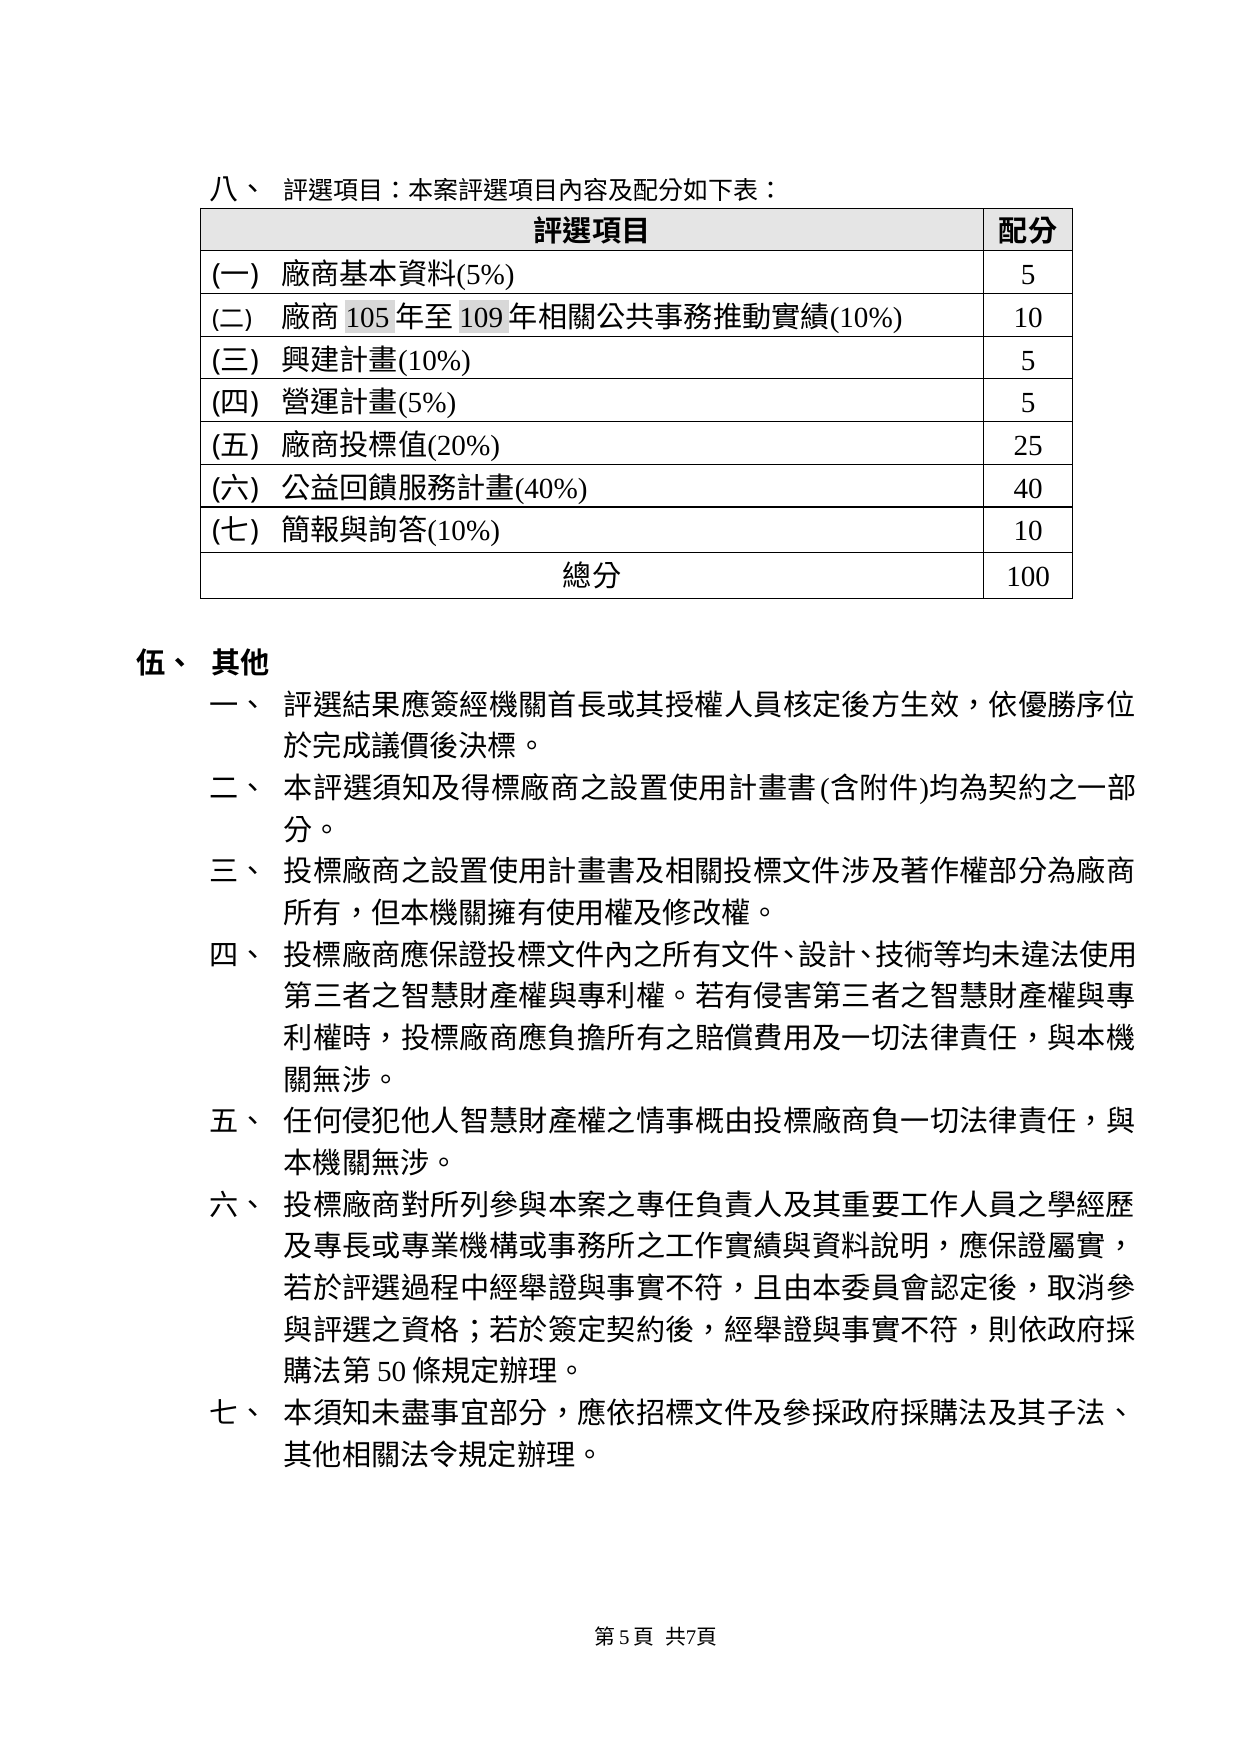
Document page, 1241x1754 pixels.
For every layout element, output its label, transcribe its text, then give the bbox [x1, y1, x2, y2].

table_cell 廠商投標值(20%) [201, 422, 983, 464]
list 投標廠商對所列參與本案之專任負責人及其重要工作人員之學經歷及專長或專業機構或事務所之工作實績與資料說明，應保證屬實，若於評選過程中經舉證與事實不符，且由本委員會認定後，取消參與評選之資格；若於簽定契約後，經舉證與事實不符，則依政府採購法第50條規定辦理。 [209, 1182, 1137, 1390]
table_cell 公益回饋服務計畫(40%) [201, 465, 983, 506]
table_cell 總分 [201, 553, 983, 597]
list 本須知未盡事宜部分，應依招標文件及參採政府採購法及其子法、其他相關法令規定辦理。 [209, 1390, 1137, 1473]
table_cell 5 [984, 251, 1072, 293]
table_cell 5 [984, 379, 1072, 421]
list 任何侵犯他人智慧財產權之情事概由投標廠商負一切法律責任，與本機關無涉。 [209, 1098, 1137, 1182]
table_cell 簡報與詢答(10%) [201, 508, 983, 552]
table_cell 25 [984, 422, 1072, 464]
table_cell 5 [984, 337, 1072, 378]
list 評選結果應簽經機關首長或其授權人員核定後方生效，依優勝序位於完成議價後決標。 [209, 682, 1137, 765]
table_cell 興建計畫(10%) [201, 337, 983, 378]
list 其他 [136, 640, 1137, 682]
table_cell 10 [984, 294, 1072, 336]
list 本評選須知及得標廠商之設置使用計畫書(含附件)均為契約之一部分。 [209, 765, 1137, 848]
table_cell 廠商基本資料(5%) [201, 251, 983, 293]
list 投標廠商應保證投標文件內之所有文件、設計、技術等均未違法使用第三者之智慧財產權與專利權。若有侵害第三者之智慧財產權與專利權時，投標廠商應負擔所有之賠償費用及一切法律責任，與本機關無涉。 [209, 932, 1137, 1098]
table_cell 40 [984, 465, 1072, 506]
table_cell 100 [984, 553, 1072, 597]
table_cell 營運計畫(5%) [201, 379, 983, 421]
table_header 配分 [984, 209, 1072, 250]
table_cell 10 [984, 508, 1072, 552]
table_cell 廠商105年至109年相關公共事務推動實績(10%) [201, 294, 983, 336]
list 投標廠商之設置使用計畫書及相關投標文件涉及著作權部分為廠商所有，但本機關擁有使用權及修改權。 [209, 848, 1137, 932]
list 評選項目：本案評選項目內容及配分如下表： [209, 166, 1137, 207]
table_header 評選項目 [201, 209, 983, 250]
